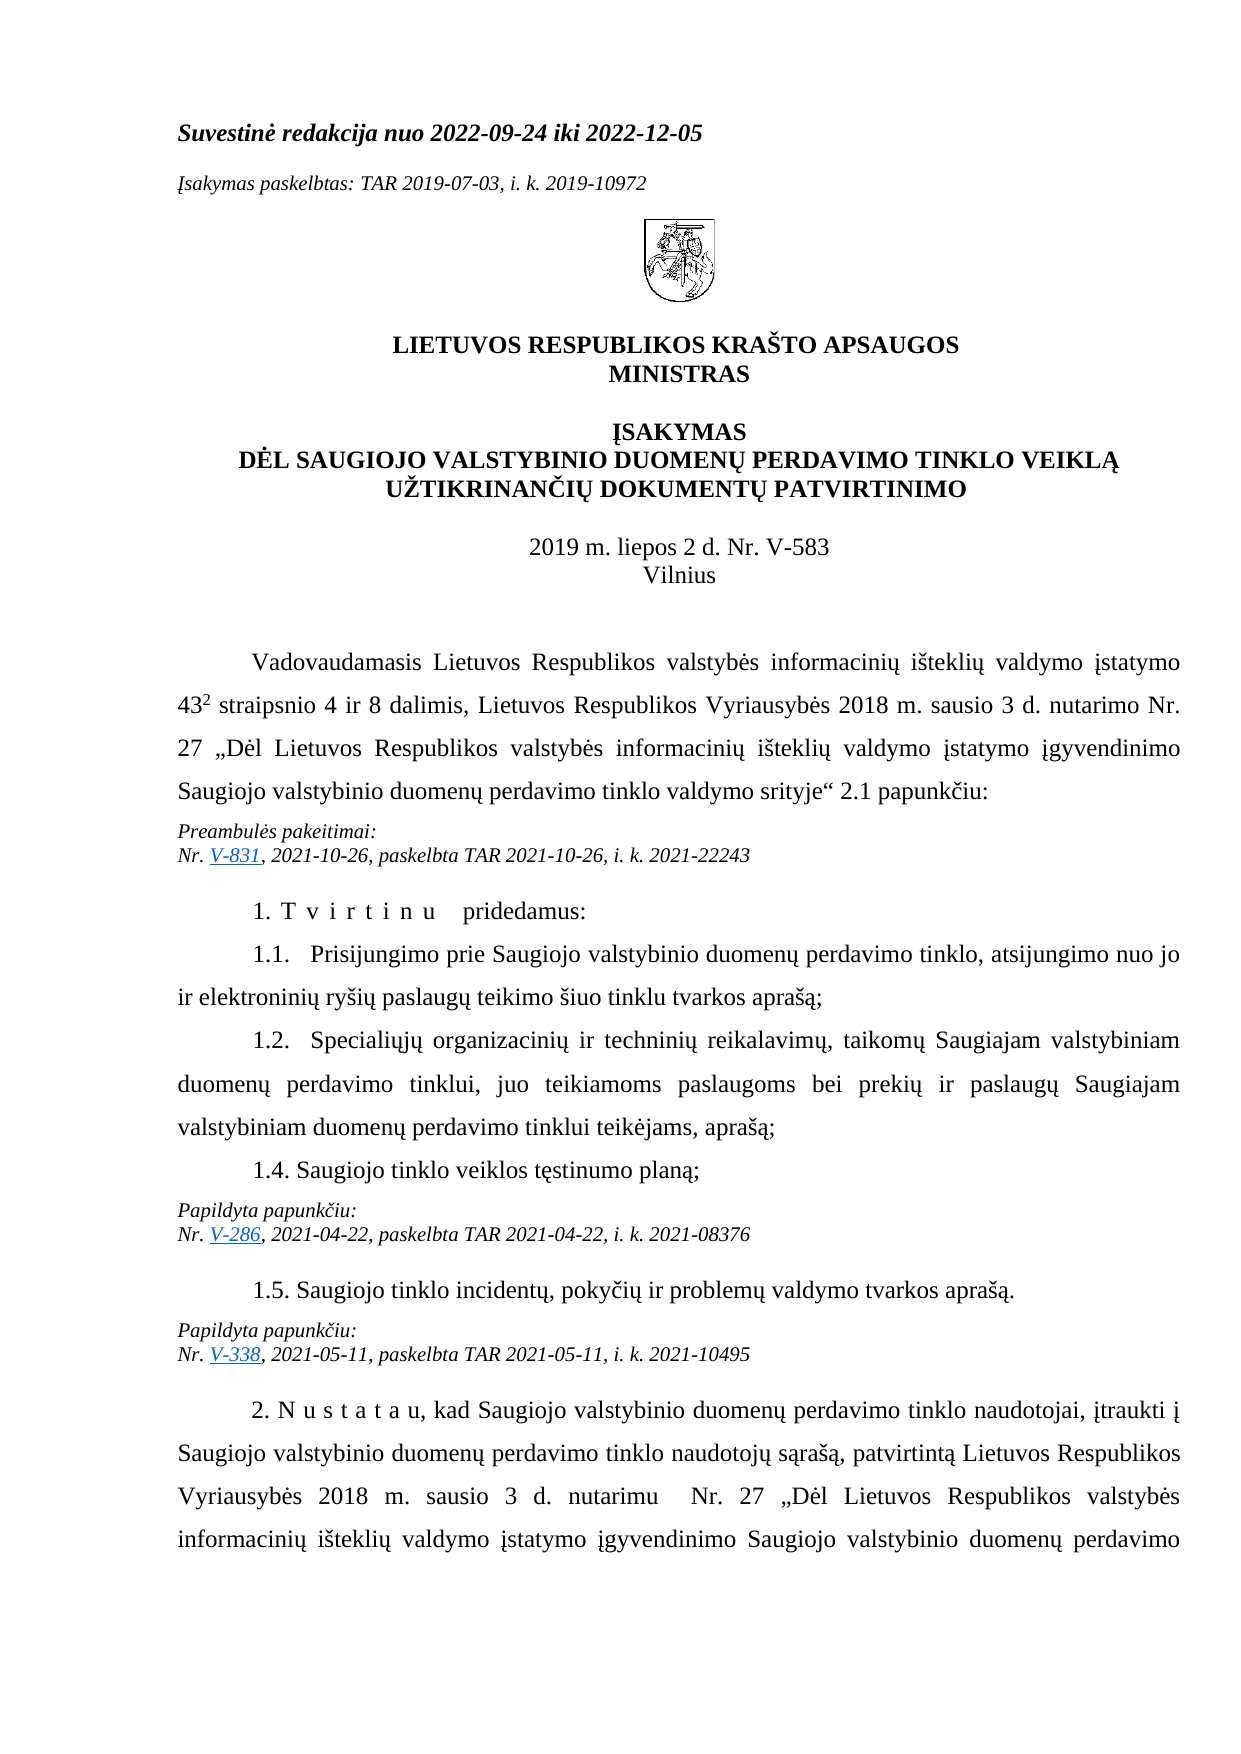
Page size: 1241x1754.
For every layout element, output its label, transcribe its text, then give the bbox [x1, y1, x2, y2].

text DĖL saugiojo valstybinio duomenų perdavimo tinklo veiklą užtiKrinančių dokumentų PAtvirtinimo [177, 446, 1181, 503]
text Įsakymas paskelbtas: TAR 2019-07-03, i. k. 2019-10972 [177, 171, 1181, 195]
text 1. Tvirtinu pridedamus: [177, 896, 1181, 925]
text Papildyta papunkčiu: [177, 1318, 1181, 1342]
text 1.1. Prisijungimo prie Saugiojo valstybinio duomenų perdavimo tinklo, atsijungimo nuo jo ir elektroninių ryšių paslaugų teikimo šiuo tinklu tvarkos aprašą; [177, 939, 1181, 1011]
text 2019 m. liepos 2 d. Nr. V-583 [177, 532, 1181, 561]
text Nr. V-831, 2021-10-26, paskelbta TAR 2021-10-26, i. k. 2021-22243 [177, 843, 1181, 867]
text ĮSAKYMAS [177, 417, 1181, 446]
text Vilnius [177, 561, 1181, 589]
text Suvestinė redakcija nuo 2022-09-24 iki 2022-12-05 [177, 118, 1181, 147]
text 2. N u s t a t a u, kad Saugiojo valstybinio duomenų perdavimo tinklo naudotojai, įtraukti į Saugiojo valstybinio duomenų perdavimo tinklo naudotojų sąrašą, patvirtintą Lietuvos Respublikos Vyriausybės 2018 m. sausio 3 d. nutarimu Nr. 27 „Dėl Lietuvos Respublikos valstybės informacinių išteklių valdymo įstatymo įgyvendinimo Saugiojo valstybinio duomenų perdavimo [177, 1395, 1181, 1553]
text Papildyta papunkčiu: [177, 1198, 1181, 1222]
text ministras [177, 359, 1181, 388]
text lietuvos respublikos krašto apsaugos [177, 331, 1181, 359]
text Nr. V-286, 2021-04-22, paskelbta TAR 2021-04-22, i. k. 2021-08376 [177, 1222, 1181, 1246]
text 1.5. Saugiojo tinklo incidentų, pokyčių ir problemų valdymo tvarkos aprašą. [177, 1275, 1181, 1304]
text Preambulės pakeitimai: [177, 819, 1181, 843]
text 1.2. Specialiųjų organizacinių ir techninių reikalavimų, taikomų Saugiajam valstybiniam duomenų perdavimo tinklui, juo teikiamoms paslaugoms bei prekių ir paslaugų Saugiajam valstybiniam duomenų perdavimo tinklui teikėjams, aprašą; [177, 1026, 1181, 1141]
text Nr. V-338, 2021-05-11, paskelbta TAR 2021-05-11, i. k. 2021-10495 [177, 1342, 1181, 1366]
text Vadovaudamasis Lietuvos Respublikos valstybės informacinių išteklių valdymo įstatymo 432 straipsnio 4 ir 8 dalimis, Lietuvos Respublikos Vyriausybės 2018 m. sausio 3 d. nutarimo Nr. 27 „Dėl Lietuvos Respublikos valstybės informacinių išteklių valdymo įstatymo įgyvendinimo Saugiojo valstybinio duomenų perdavimo tinklo valdymo srityje“ 2.1 papunkčiu: [177, 647, 1181, 805]
text 1.4. Saugiojo tinklo veiklos tęstinumo planą; [177, 1155, 1181, 1184]
